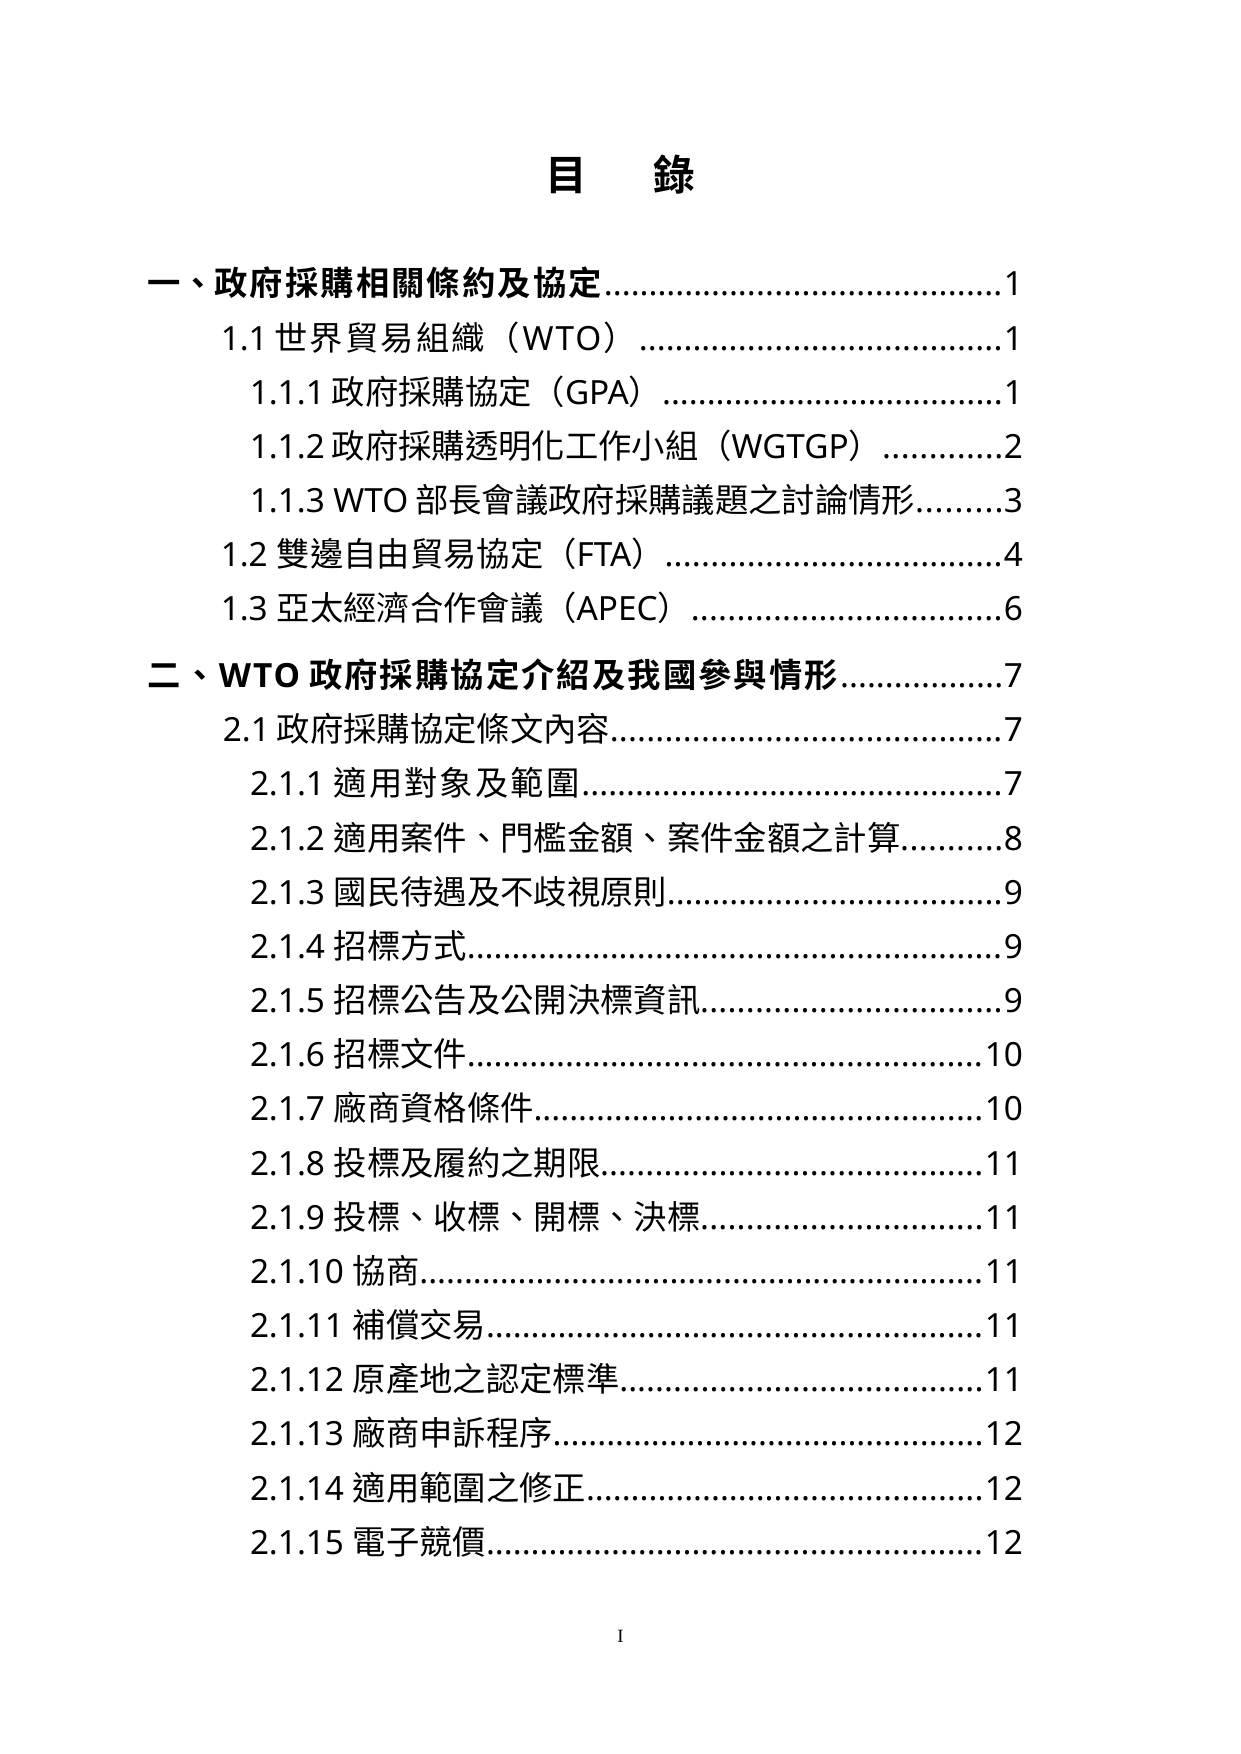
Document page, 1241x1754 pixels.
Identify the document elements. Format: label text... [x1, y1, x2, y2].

text 2.1.12 原產地之認定標準 11 [148, 1358, 1092, 1400]
text 2.1.8 投標及履約之期限 11 [148, 1142, 1092, 1183]
text 1.1.3 WTO部長會議政府採購議題之討論情形 3 [221, 479, 1092, 521]
text 2.1.10 協商 11 [148, 1250, 1092, 1292]
text 2.1政府採購協定條文內容 7 [148, 708, 1092, 750]
text 2.1.7 廠商資格條件 10 [148, 1087, 1092, 1129]
text 2.1.4 招標方式 9 [148, 925, 1092, 967]
text 二、WTO政府採購協定介紹及我國參與情形 7 [148, 654, 1092, 696]
text 2.1.14 適用範圍之修正 12 [148, 1467, 1092, 1508]
text 目 錄 [148, 142, 1092, 202]
text 1.1.1政府採購協定（GPA） 1 [221, 371, 1092, 412]
text 2.1.15 電子競價 12 [148, 1521, 1092, 1562]
text 1.2 雙邊自由貿易協定（FTA） 4 [221, 533, 1092, 575]
text 2.1.13 廠商申訴程序 12 [148, 1412, 1092, 1454]
text 2.1.1 適用對象及範圍 7 [148, 762, 1092, 804]
text 2.1.6 招標文件 10 [148, 1033, 1092, 1075]
text 2.1.5 招標公告及公開決標資訊 9 [148, 979, 1092, 1021]
text 一、政府採購相關條約及協定 1 [148, 262, 1092, 304]
text 2.1.3 國民待遇及不歧視原則 9 [148, 871, 1092, 912]
text 1.1世界貿易組織（WTO） 1 [221, 317, 1092, 358]
text 2.1.11 補償交易 11 [148, 1304, 1092, 1346]
text 2.1.9 投標、收標、開標、決標 11 [148, 1196, 1092, 1237]
text 1.1.2政府採購透明化工作小組（WGTGP） 2 [221, 425, 1092, 467]
text 2.1.2 適用案件、門檻金額、案件金額之計算 8 [148, 817, 1092, 858]
text 1.3 亞太經濟合作會議（APEC） 6 [221, 587, 1092, 629]
